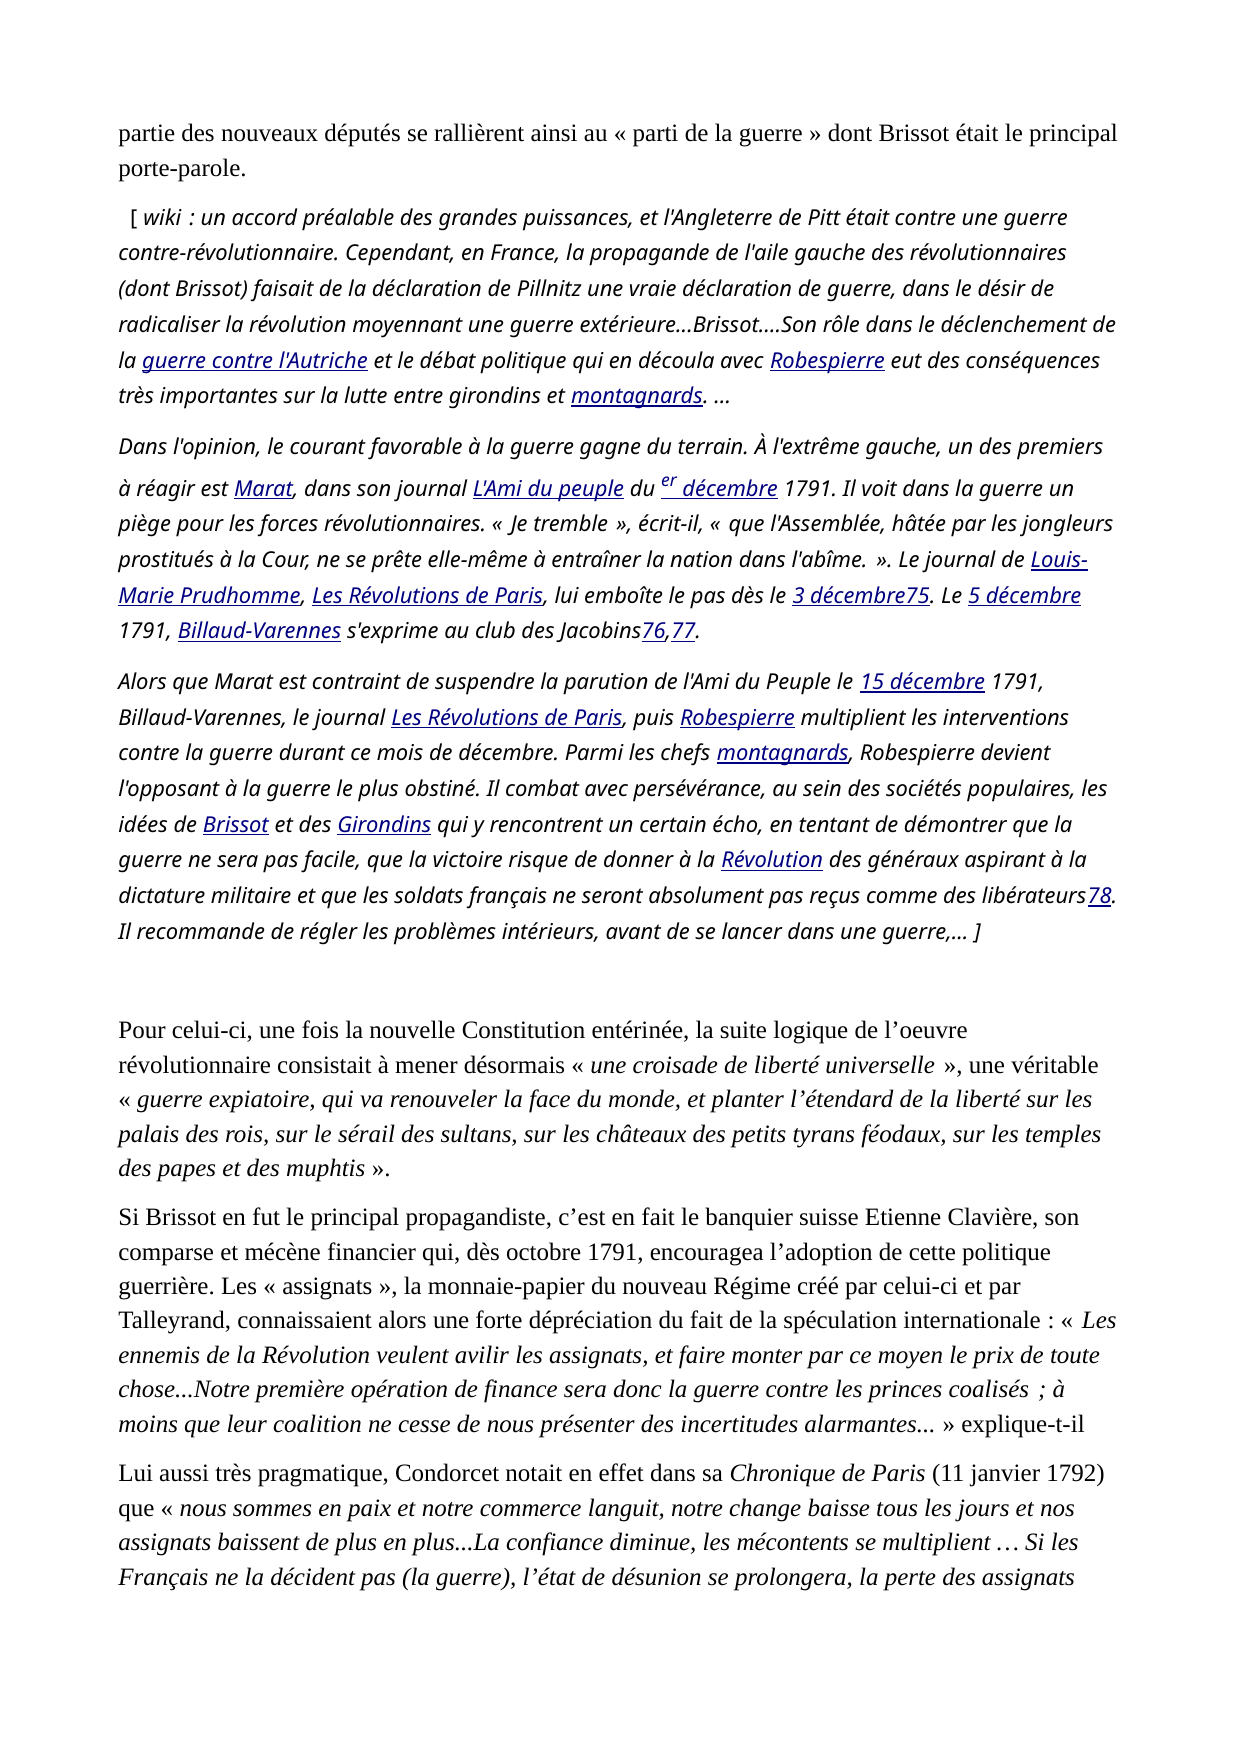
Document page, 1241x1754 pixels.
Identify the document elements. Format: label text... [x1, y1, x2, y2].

text Pour celui-ci, une fois la nouvelle Constitution entérinée, la suite logique de l’oeuvre révolutionnaire consistait à mener désormais « une croisade de liberté universelle », une véritable « guerre expiatoire, qui va renouveler la face du monde, et planter l’étendard de la liberté sur les palais des rois, sur le sérail des sultans, sur les châteaux des petits tyrans féodaux, sur les temples des papes et des muphtis ». [118, 1015, 1122, 1182]
text Lui aussi très pragmatique, Condorcet notait en effet dans sa Chronique de Paris (11 janvier 1792) que « nous sommes en paix et notre commerce languit, notre change baisse tous les jours et nos assignats baissent de plus en plus...La confiance diminue, les mécontents se multiplient … Si les Français ne la décident pas (la guerre), l’état de désunion se prolongera, la perte des assignats [118, 1458, 1122, 1590]
text Si Brissot en fut le principal propagandiste, c’est en fait le banquier suisse Etienne Clavière, son comparse et mécène financier qui, dès octobre 1791, encouragea l’adoption de cette politique guerrière. Les « assignats », la monnaie-papier du nouveau Régime créé par celui-ci et par Talleyrand, connaissaient alors une forte dépréciation du fait de la spéculation internationale : « Les ennemis de la Révolution veulent avilir les assignats, et faire monter par ce moyen le prix de toute chose...Notre première opération de finance sera donc la guerre contre les princes coalisés ; à moins que leur coalition ne cesse de nous présenter des incertitudes alarmantes... » explique-t-il [118, 1202, 1122, 1438]
text partie des nouveaux députés se rallièrent ainsi au « parti de la guerre » dont Brissot était le principal porte-parole. [118, 118, 1122, 181]
text Alors que Marat est contraint de suspendre la parution de l'Ami du Peuple le 15 décembre 1791, Billaud-Varennes, le journal Les Révolutions de Paris, puis Robespierre multiplient les interventions contre la guerre durant ce mois de décembre. Parmi les chefs montagnards, Robespierre devient l'opposant à la guerre le plus obstiné. Il combat avec persévérance, au sein des sociétés populaires, les idées de Brissot et des Girondins qui y rencontrent un certain écho, en tentant de démontrer que la guerre ne sera pas facile, que la victoire risque de donner à la Révolution des généraux aspirant à la dictature militaire et que les soldats français ne seront absolument pas reçus comme des libérateurs78. Il recommande de régler les problèmes intérieurs, avant de se lancer dans une guerre,... ] [118, 666, 1122, 946]
text [ wiki : un accord préalable des grandes puissances, et l'Angleterre de Pitt était contre une guerre contre-révolutionnaire. Cependant, en France, la propagande de l'aile gauche des révolutionnaires (dont Brissot) faisait de la déclaration de Pillnitz une vraie déclaration de guerre, dans le désir de radicaliser la révolution moyennant une guerre extérieure...Brissot….Son rôle dans le déclenchement de la guerre contre l'Autriche et le débat politique qui en découla avec Robespierre eut des conséquences très importantes sur la lutte entre girondins et montagnards. … [118, 202, 1122, 410]
text Dans l'opinion, le courant favorable à la guerre gagne du terrain. À l'extrême gauche, un des premiers à réagir est Marat, dans son journal L'Ami du peuple du er décembre 1791. Il voit dans la guerre un piège pour les forces révolutionnaires. « Je tremble », écrit-il, « que l'Assemblée, hâtée par les jongleurs prostitués à la Cour, ne se prête elle-même à entraîner la nation dans l'abîme. ». Le journal de Louis-Marie Prudhomme, Les Révolutions de Paris, lui emboîte le pas dès le 3 décembre75. Le 5 décembre 1791, Billaud-Varennes s'exprime au club des Jacobins76,77. [118, 431, 1122, 645]
